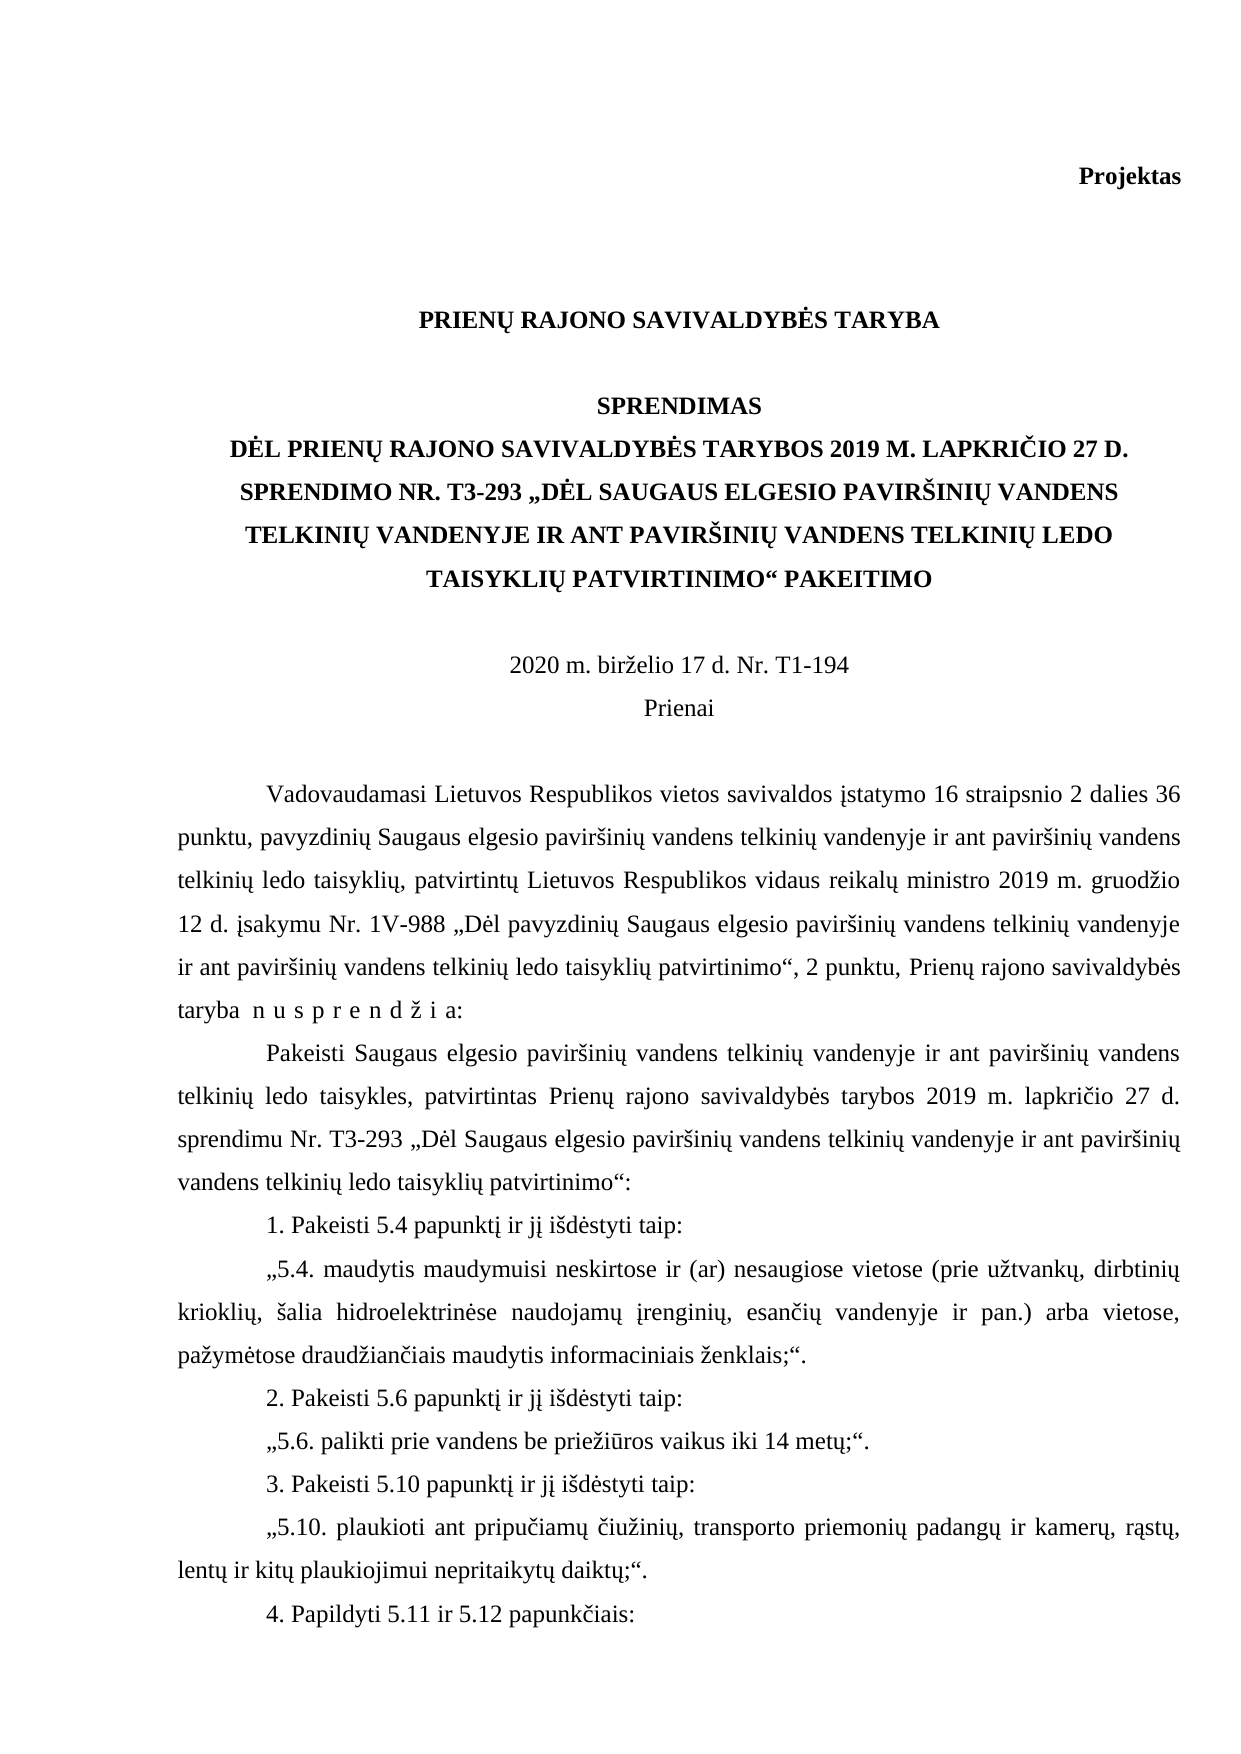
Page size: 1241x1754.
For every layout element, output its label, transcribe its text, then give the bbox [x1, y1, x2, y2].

text „5.4. maudytis maudymuisi neskirtose ir (ar) nesaugiose vietose (prie užtvankų, dirbtinių krioklių, šalia hidroelektrinėse naudojamų įrenginių, esančių vandenyje ir pan.) arba vietose, pažymėtose draudžiančiais maudytis informaciniais ženklais;“. [177, 1254, 1181, 1369]
text 2020 m. birželio 17 d. Nr. T1-194 [177, 650, 1181, 679]
text 2. Pakeisti 5.6 papunktį ir jį išdėstyti taip: [177, 1383, 1181, 1412]
text „5.6. palikti prie vandens be priežiūros vaikus iki 14 metų;“. [266, 1426, 1181, 1455]
text Prienai [177, 693, 1181, 722]
text SPRENDIMAS [177, 391, 1181, 420]
text 1. Pakeisti 5.4 papunktį ir jį išdėstyti taip: [177, 1211, 1181, 1239]
text PRIENŲ RAJONO SAVIVALDYBĖS TARYBA [177, 305, 1181, 334]
text 3. Pakeisti 5.10 papunktį ir jį išdėstyti taip: [266, 1469, 1181, 1498]
text 4. Papildyti 5.11 ir 5.12 papunkčiais: [177, 1599, 1181, 1627]
text DĖL PRIENŲ RAJONO SAVIVALDYBĖS TARYBOS 2019 M. LAPKRIČIO 27 D. SPRENDIMO NR. T3-293 „DĖL SAUGAUS ELGESIO PAVIRŠINIŲ VANDENS TELKINIŲ VANDENYJE IR ANT PAVIRŠINIŲ VANDENS TELKINIŲ LEDO TAISYKLIŲ PATVIRTINIMO“ PAKEITIMO [177, 434, 1181, 592]
text Pakeisti Saugaus elgesio paviršinių vandens telkinių vandenyje ir ant paviršinių vandens telkinių ledo taisykles, patvirtintas Prienų rajono savivaldybės tarybos 2019 m. lapkričio 27 d. sprendimu Nr. T3-293 „Dėl Saugaus elgesio paviršinių vandens telkinių vandenyje ir ant paviršinių vandens telkinių ledo taisyklių patvirtinimo“: [177, 1038, 1181, 1196]
text „5.10. plaukioti ant pripučiamų čiužinių, transporto priemonių padangų ir kamerų, rąstų, lentų ir kitų plaukiojimui nepritaikytų daiktų;“. [177, 1512, 1181, 1584]
text Vadovaudamasi Lietuvos Respublikos vietos savivaldos įstatymo 16 straipsnio 2 dalies 36 punktu, pavyzdinių Saugaus elgesio paviršinių vandens telkinių vandenyje ir ant paviršinių vandens telkinių ledo taisyklių, patvirtintų Lietuvos Respublikos vidaus reikalų ministro 2019 m. gruodžio 12 d. įsakymu Nr. 1V-988 „Dėl pavyzdinių Saugaus elgesio paviršinių vandens telkinių vandenyje ir ant paviršinių vandens telkinių ledo taisyklių patvirtinimo“, 2 punktu, Prienų rajono savivaldybės taryba nusprendžia: [177, 779, 1181, 1024]
text Projektas [177, 161, 1181, 190]
